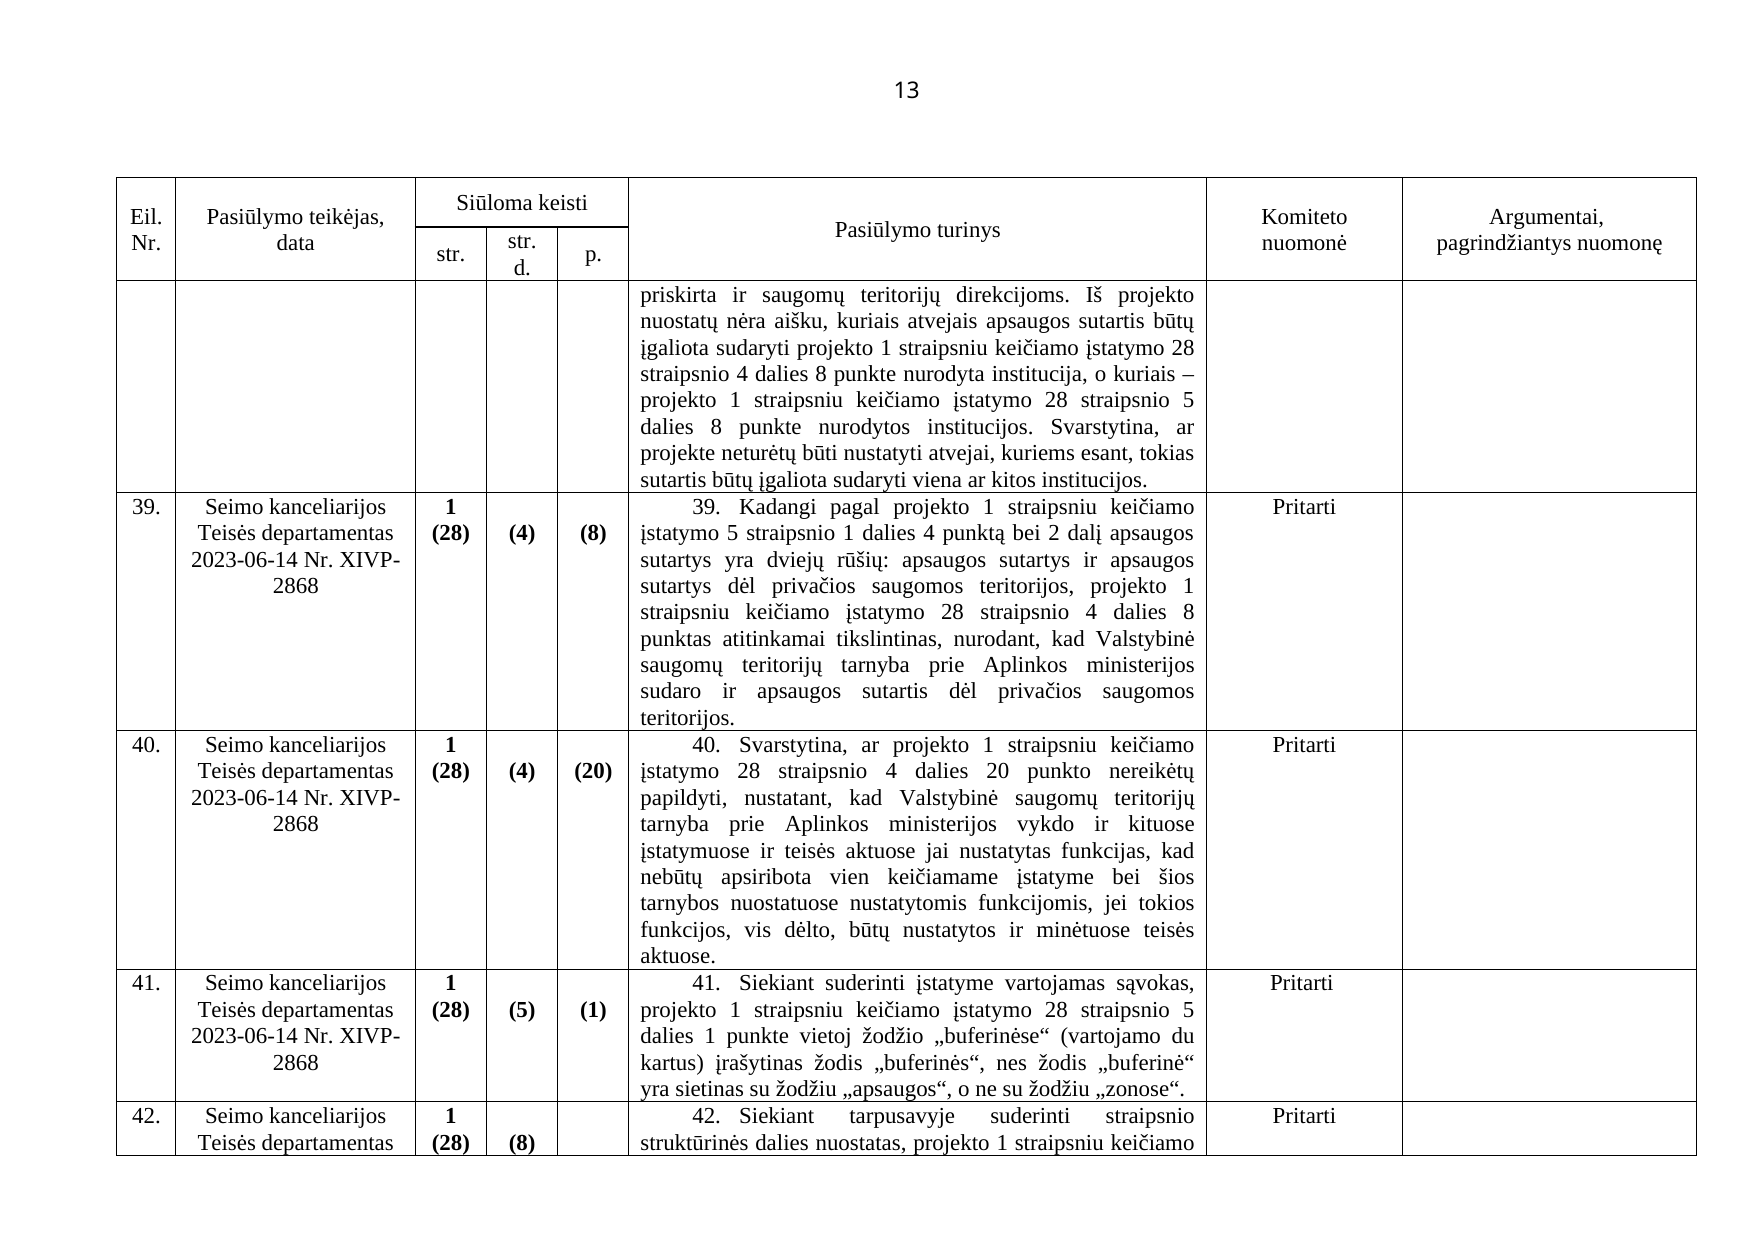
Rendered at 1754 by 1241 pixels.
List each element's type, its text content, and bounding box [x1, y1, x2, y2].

table_cell str. [416, 228, 486, 280]
table_cell 1 (28) [416, 970, 486, 1101]
table_cell 41. [117, 970, 175, 1101]
table_cell 40. [117, 731, 175, 968]
table_cell Seimo kanceliarijos Teisės departamentas 2023-06-14 Nr. XIVP-2868 [176, 970, 415, 1101]
table_cell [1403, 281, 1696, 492]
table_cell 39. Kadangi pagal projekto 1 straipsniu keičiamo įstatymo 5 straipsnio 1 dalies 4 punktą bei 2 dalį apsaugos sutartys yra dviejų rūšių: apsaugos sutartys ir apsaugos sutartys dėl privačios saugomos teritorijos, projekto 1 straipsniu keičiamo įstatymo 28 straipsnio 4 dalies 8 punktas atitinkamai tikslintinas, nurodant, kad Valstybinė saugomų teritorijų tarnyba prie Aplinkos ministerijos sudaro ir apsaugos sutartis dėl privačios saugomos teritorijos. [629, 493, 1206, 730]
table_cell [487, 281, 557, 492]
table_cell 1 (28) [416, 1102, 486, 1155]
table_cell p. [558, 228, 628, 280]
table_cell Pritarti [1207, 493, 1402, 730]
table_cell 42. [117, 1102, 175, 1155]
table_cell priskirta ir saugomų teritorijų direkcijoms. Iš projekto nuostatų nėra aišku, kuriais atvejais apsaugos sutartis būtų įgaliota sudaryti projekto 1 straipsniu keičiamo įstatymo 28 straipsnio 4 dalies 8 punkte nurodyta institucija, o kuriais – projekto 1 straipsniu keičiamo įstatymo 28 straipsnio 5 dalies 8 punkte nurodytos institucijos. Svarstytina, ar projekte neturėtų būti nustatyti atvejai, kuriems esant, tokias sutartis būtų įgaliota sudaryti viena ar kitos institucijos. [629, 281, 1206, 492]
table_cell (8) [558, 493, 628, 730]
table_cell Pritarti [1207, 1102, 1402, 1155]
table_cell 39. [117, 493, 175, 730]
table_cell Seimo kanceliarijos Teisės departamentas [176, 1102, 415, 1155]
table_cell (8) [487, 1102, 557, 1155]
table_cell [1403, 970, 1696, 1101]
table_cell [1403, 493, 1696, 730]
table_cell Pritarti [1207, 731, 1402, 968]
table_header Argumentai, pagrindžiantys nuomonę [1403, 178, 1696, 280]
table_cell [416, 281, 486, 492]
table_cell (4) [487, 731, 557, 968]
table_cell 42. Siekiant tarpusavyje suderinti straipsnio struktūrinės dalies nuostatas, projekto 1 straipsniu keičiamo [629, 1102, 1206, 1155]
table_cell str. d. [487, 228, 557, 280]
table_cell (1) [558, 970, 628, 1101]
table_header Pasiūlymo teikėjas, data [176, 178, 415, 280]
table_header Eil. Nr. [117, 178, 175, 280]
table_cell [1403, 1102, 1696, 1155]
table_cell 40. Svarstytina, ar projekto 1 straipsniu keičiamo įstatymo 28 straipsnio 4 dalies 20 punkto nereikėtų papildyti, nustatant, kad Valstybinė saugomų teritorijų tarnyba prie Aplinkos ministerijos vykdo ir kituose įstatymuose ir teisės aktuose jai nustatytas funkcijas, kad nebūtų apsiribota vien keičiamame įstatyme bei šios tarnybos nuostatuose nustatytomis funkcijomis, jei tokios funkcijos, vis dėlto, būtų nustatytos ir minėtuose teisės aktuose. [629, 731, 1206, 968]
table_cell [1207, 281, 1402, 492]
table_header Pasiūlymo turinys [629, 178, 1206, 280]
table_cell (5) [487, 970, 557, 1101]
table_cell [558, 281, 628, 492]
table_header Siūloma keisti [416, 178, 628, 226]
table_cell 41. Siekiant suderinti įstatyme vartojamas sąvokas, projekto 1 straipsniu keičiamo įstatymo 28 straipsnio 5 dalies 1 punkte vietoj žodžio „buferinėse“ (vartojamo du kartus) įrašytinas žodis „buferinės“, nes žodis „buferinė“ yra sietinas su žodžiu „apsaugos“, o ne su žodžiu „zonose“. [629, 970, 1206, 1101]
table_cell 1 (28) [416, 731, 486, 968]
table_cell (4) [487, 493, 557, 730]
table_header Komiteto nuomonė [1207, 178, 1402, 280]
table_cell Seimo kanceliarijos Teisės departamentas 2023-06-14 Nr. XIVP-2868 [176, 493, 415, 730]
table_cell Pritarti [1207, 970, 1402, 1101]
table_cell [1403, 731, 1696, 968]
table_cell Seimo kanceliarijos Teisės departamentas 2023-06-14 Nr. XIVP-2868 [176, 731, 415, 968]
table_cell [176, 281, 415, 492]
table_cell [558, 1102, 628, 1155]
table_cell [117, 281, 175, 492]
table_cell 1 (28) [416, 493, 486, 730]
table_cell (20) [558, 731, 628, 968]
